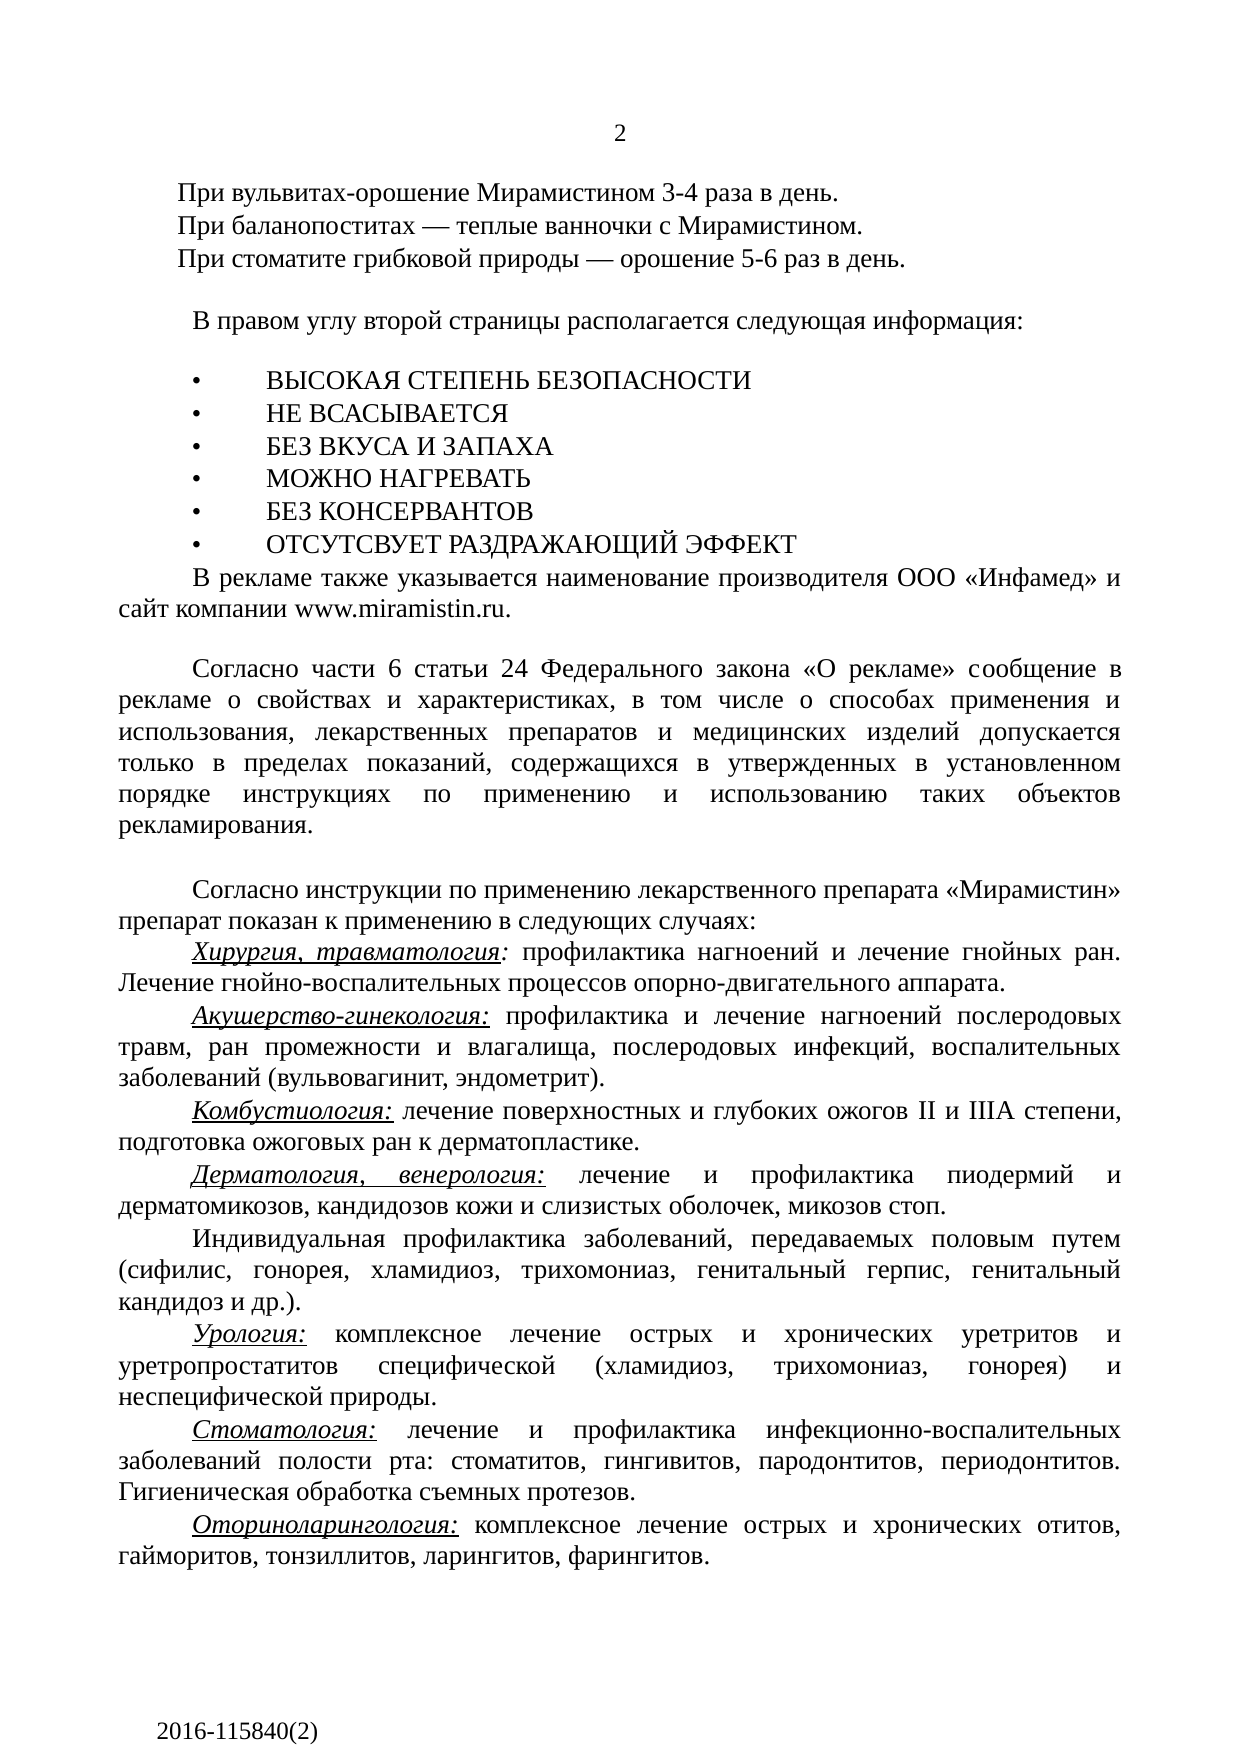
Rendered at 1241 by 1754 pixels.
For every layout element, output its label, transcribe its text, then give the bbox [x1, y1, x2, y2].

list ВЫСОКАЯ СТЕПЕНЬ БЕЗОПАСНОСТИ [118, 364, 1122, 395]
text Хирургия, травматология: профилактика нагноений и лечение гнойных ран. Лечение гнойно-воспалительных процессов опорно-двигательного аппарата. [118, 935, 1122, 997]
list ОТСУТСВУЕТ РАЗДРАЖАЮЩИЙ ЭФФЕКТ [118, 528, 1122, 559]
text Оториноларингология: комплексное лечение острых и хронических отитов, гайморитов, тонзиллитов, ларингитов, фарингитов. [118, 1508, 1122, 1570]
text При баланопоститах — теплые ванночки с Мирамистином. [177, 209, 1122, 240]
text В рекламе также указывается наименование производителя ООО «Инфамед» и сайт компании www.miramistin.ru. [118, 561, 1122, 623]
list БЕЗ ВКУСА И ЗАПАХА [118, 429, 1122, 461]
text Стоматология: лечение и профилактика инфекционно-воспалительных заболеваний полости рта: стоматитов, гингивитов, пародонтитов, периодонтитов. Гигиеническая обработка съемных протезов. [118, 1413, 1122, 1506]
text При вульвитах-орошение Мирамистином 3-4 раза в день. [177, 176, 1122, 207]
text Акушерство-гинекология: профилактика и лечение нагноений послеродовых травм, ран промежности и влагалища, послеродовых инфекций, воспалительных заболеваний (вульвовагинит, эндометрит). [118, 999, 1122, 1092]
text Индивидуальная профилактика заболеваний, передаваемых половым путем (сифилис, гонорея, хламидиоз, трихомониаз, генитальный герпис, генитальный кандидоз и др.). [118, 1222, 1122, 1316]
text Комбустиология: лечение поверхностных и глубоких ожогов II и IIIА степени, подготовка ожоговых ран к дерматопластике. [118, 1094, 1122, 1157]
text При стоматите грибковой природы — орошение 5-6 раз в день. [177, 242, 1122, 273]
list МОЖНО НАГРЕВАТЬ [118, 462, 1122, 494]
list БЕЗ КОНСЕРВАНТОВ [118, 495, 1122, 527]
text Согласно части 6 статьи 24 Федерального закона «О рекламе» сообщение в рекламе о свойствах и характеристиках, в том числе о способах применения и использования, лекарственных препаратов и медицинских изделий допускается только в пределах показаний, содержащихся в утвержденных в установленном порядке инструкциях по применению и использованию таких объектов рекламирования. [118, 652, 1122, 839]
text Дерматология, венерология: лечение и профилактика пиодермий и дерматомикозов, кандидозов кожи и слизистых оболочек, микозов стоп. [118, 1158, 1122, 1221]
list НЕ ВСАСЫВАЕТСЯ [118, 397, 1122, 428]
text Урология: комплексное лечение острых и хронических уретритов и уретропростатитов специфической (хламидиоз, трихомониаз, гонорея) и неспецифической природы. [118, 1318, 1122, 1411]
text В правом углу второй страницы располагается следующая информация: [118, 304, 1122, 335]
text Согласно инструкции по применению лекарственного препарата «Мирамистин» препарат показан к применению в следующих случаях: [118, 873, 1122, 935]
